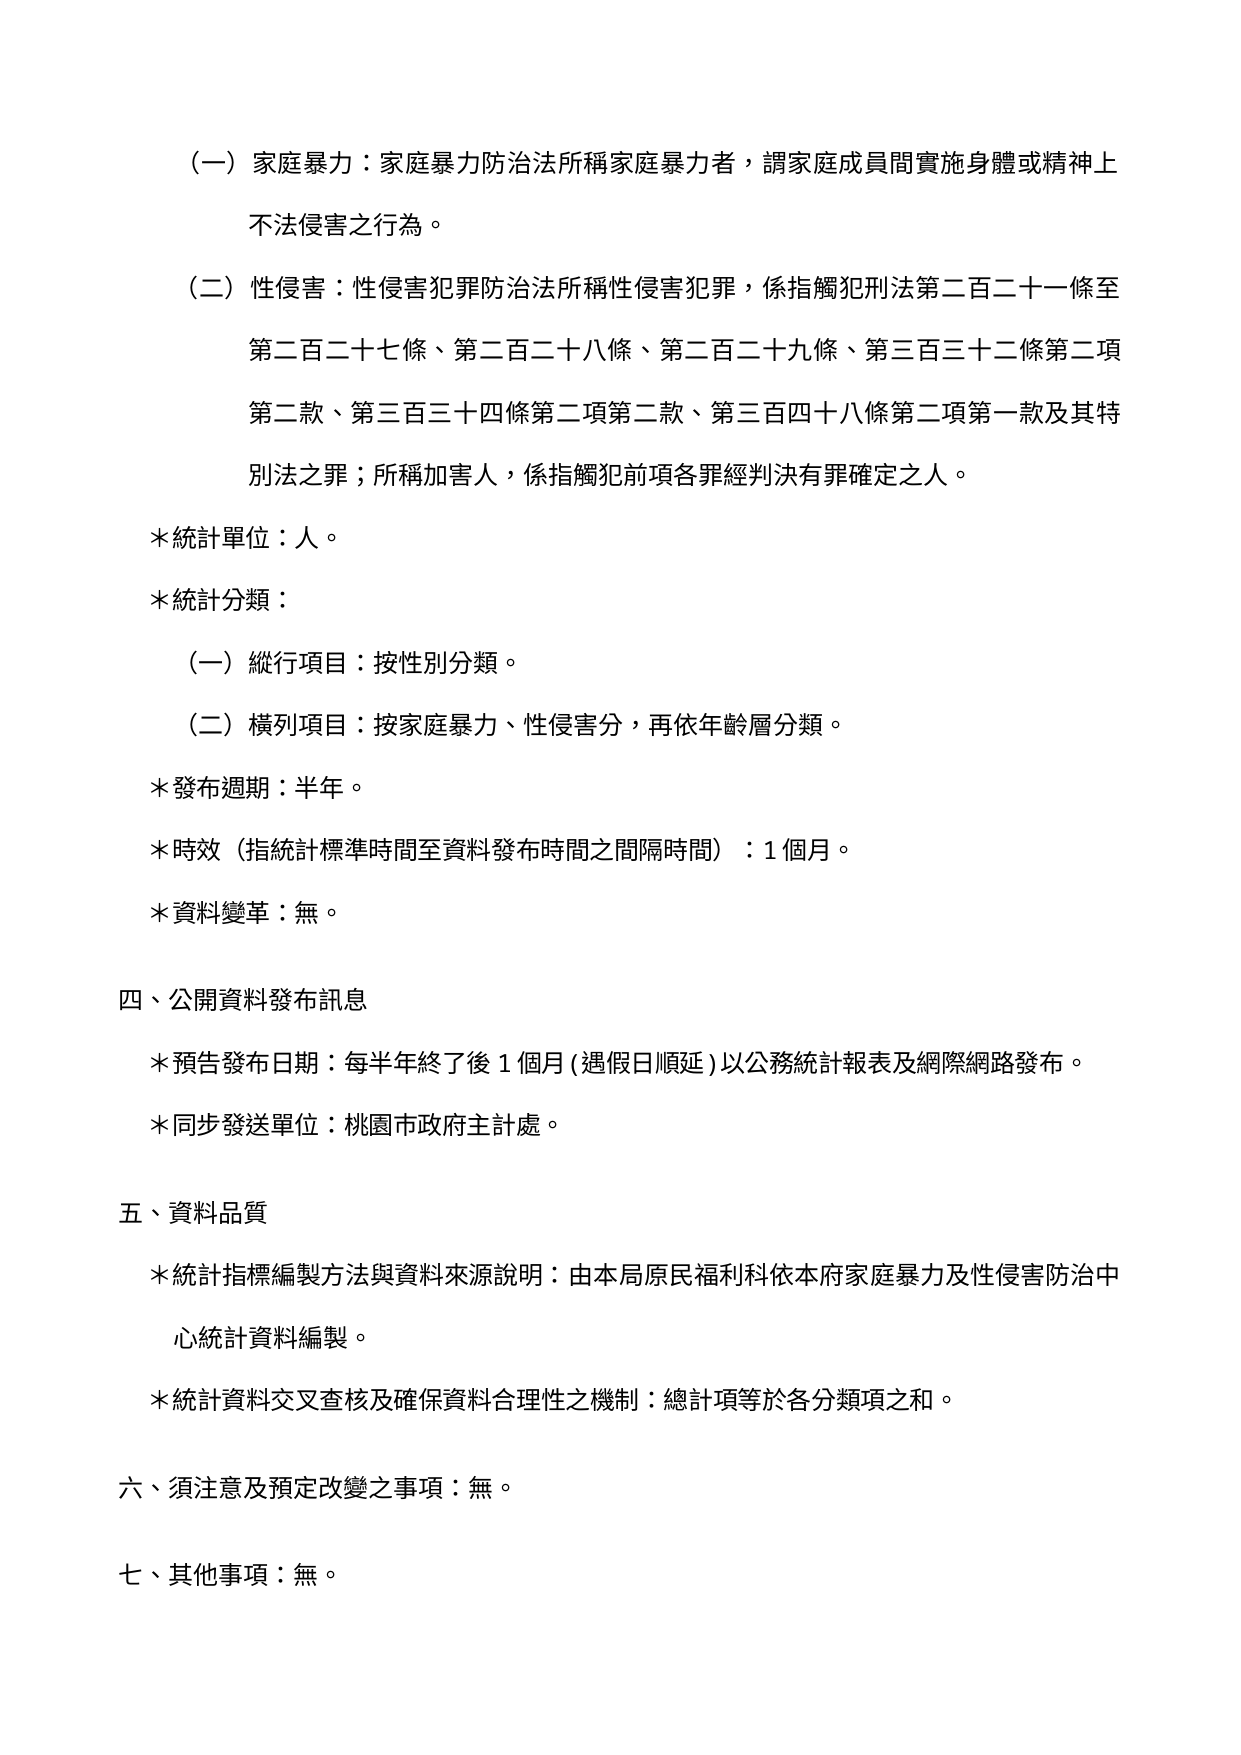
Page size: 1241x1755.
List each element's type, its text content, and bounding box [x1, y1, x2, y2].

text ＊時效（指統計標準時間至資料發布時間之間隔時間）：1個月。 [147, 807, 1122, 870]
text 七、其他事項：無。 [118, 1532, 1122, 1595]
text ＊統計指標編製方法與資料來源說明：由本局原民福利科依本府家庭暴力及性侵害防治中心統計資料編製。 [147, 1232, 1122, 1357]
text 五、資料品質 [118, 1170, 1122, 1232]
text 四、公開資料發布訊息 [118, 957, 1122, 1020]
text ＊資料變革：無。 [147, 870, 1122, 932]
text （一）家庭暴力：家庭暴力防治法所稱家庭暴力者，謂家庭成員間實施身體或精神上不法侵害之行為。 [176, 120, 1122, 245]
text ＊統計資料交叉查核及確保資料合理性之機制：總計項等於各分類項之和。 [147, 1357, 1122, 1420]
text （二）性侵害：性侵害犯罪防治法所稱性侵害犯罪，係指觸犯刑法第二百二十一條至第二百二十七條、第二百二十八條、第二百二十九條、第三百三十二條第二項第二款、第三百三十四條第二項第二款、第三百四十八條第二項第一款及其特別法之罪；所稱加害人，係指觸犯前項各罪經判決有罪確定之人。 [173, 245, 1122, 495]
text （一）縱行項目：按性別分類。 [173, 620, 1122, 682]
text （二）橫列項目：按家庭暴力、性侵害分，再依年齡層分類。 [173, 682, 1122, 745]
text ＊預告發布日期：每半年終了後1個月(遇假日順延)以公務統計報表及網際網路發布。 [147, 1020, 1122, 1082]
text ＊發布週期：半年。 [147, 745, 1122, 807]
text ＊同步發送單位：桃園巿政府主計處。 [147, 1082, 1122, 1145]
text ＊統計單位：人。 [147, 495, 1122, 557]
text ＊統計分類： [147, 557, 1122, 620]
text 六、須注意及預定改變之事項：無。 [118, 1445, 1122, 1507]
